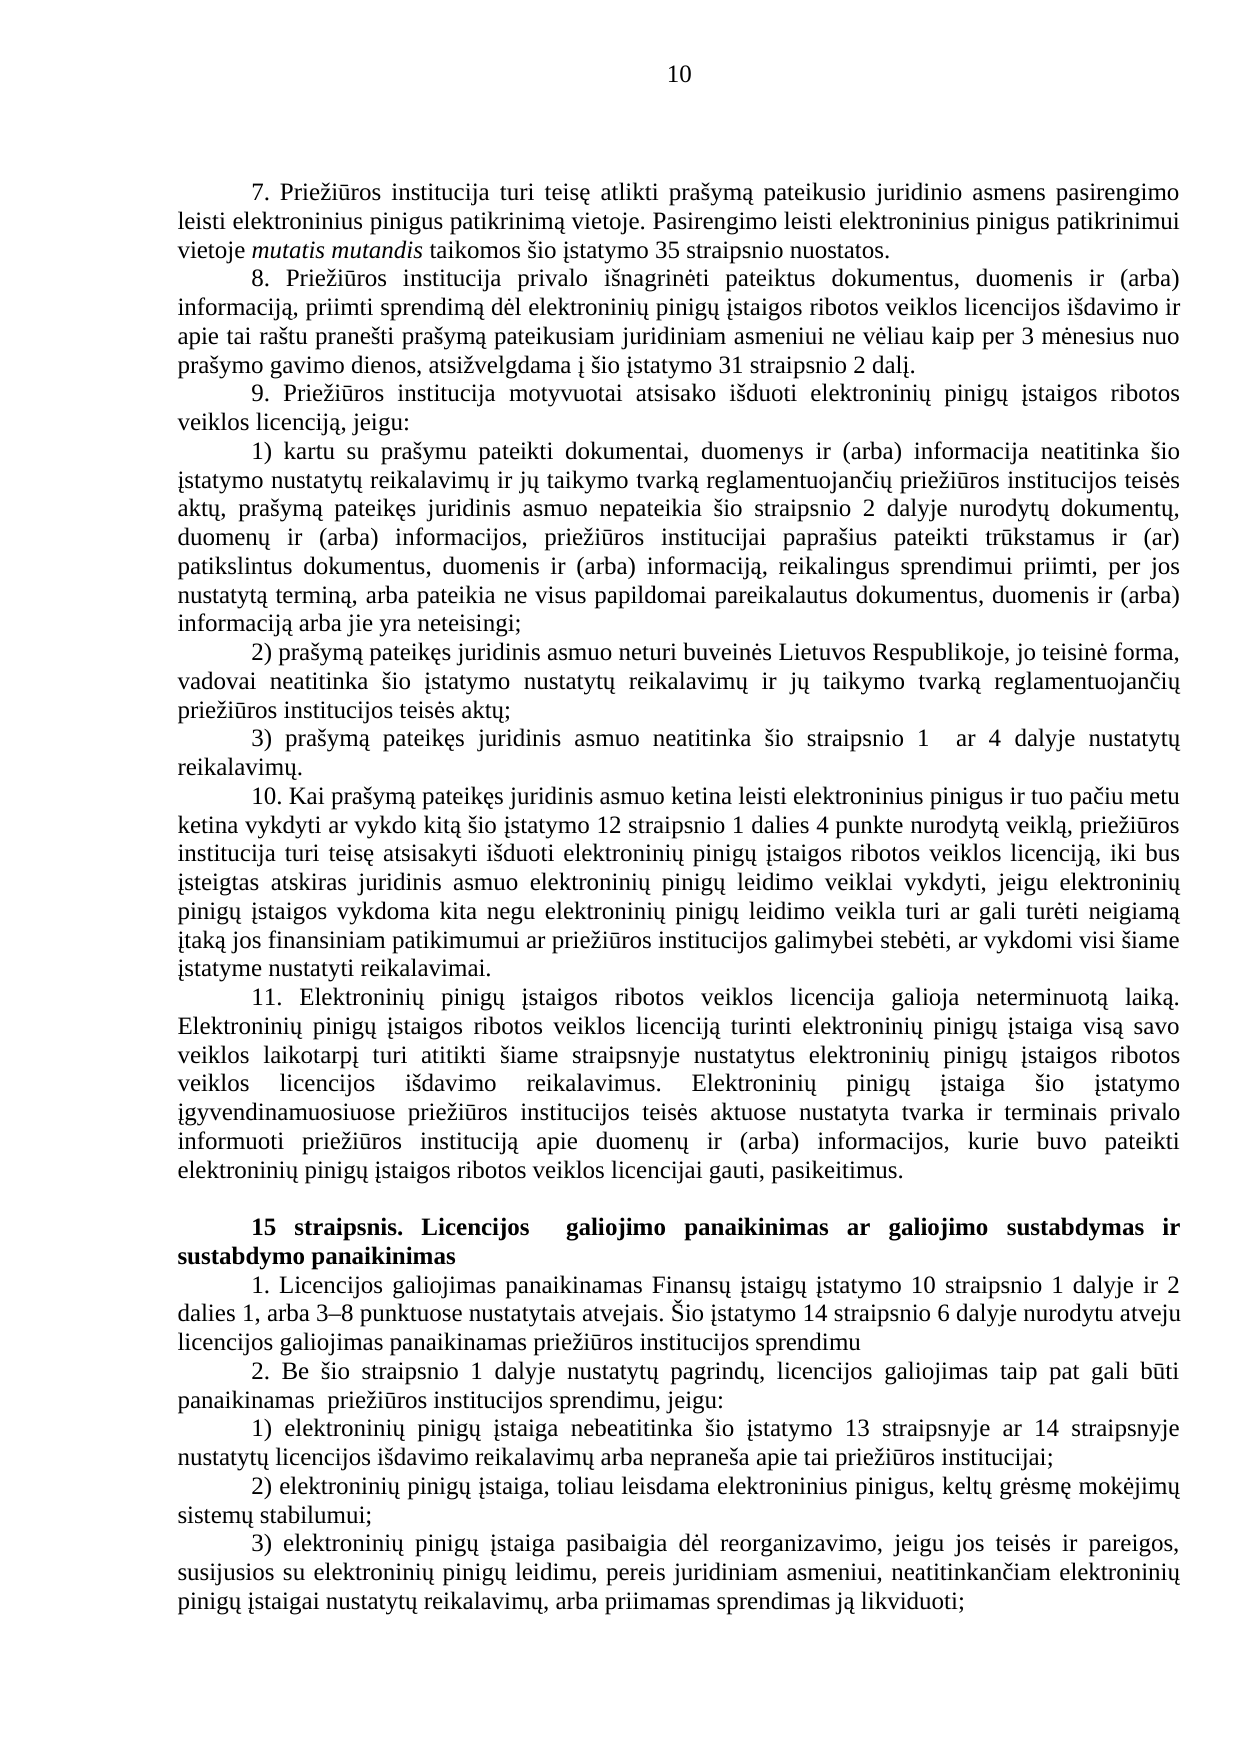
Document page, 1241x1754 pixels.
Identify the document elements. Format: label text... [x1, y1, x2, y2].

text 8. Priežiūros institucija privalo išnagrinėti pateiktus dokumentus, duomenis ir (arba) informaciją, priimti sprendimą dėl elektroninių pinigų įstaigos ribotos veiklos licencijos išdavimo ir apie tai raštu pranešti prašymą pateikusiam juridiniam asmeniui ne vėliau kaip per 3 mėnesius nuo prašymo gavimo dienos, atsižvelgdama į šio įstatymo 31 straipsnio 2 dalį. [177, 263, 1181, 378]
text 2. Be šio straipsnio 1 dalyje nustatytų pagrindų, licencijos galiojimas taip pat gali būti panaikinamas priežiūros institucijos sprendimu, jeigu: [177, 1356, 1181, 1413]
text 3) prašymą pateikęs juridinis asmuo neatitinka šio straipsnio 1 ar 4 dalyje nustatytų reikalavimų. [177, 723, 1181, 781]
text 9. Priežiūros institucija motyvuotai atsisako išduoti elektroninių pinigų įstaigos ribotos veiklos licenciją, jeigu: [177, 378, 1181, 436]
text 7. Priežiūros institucija turi teisę atlikti prašymą pateikusio juridinio asmens pasirengimo leisti elektroninius pinigus patikrinimą vietoje. Pasirengimo leisti elektroninius pinigus patikrinimui vietoje mutatis mutandis taikomos šio įstatymo 35 straipsnio nuostatos. [177, 177, 1181, 263]
text 2) prašymą pateikęs juridinis asmuo neturi buveinės Lietuvos Respublikoje, jo teisinė forma, vadovai neatitinka šio įstatymo nustatytų reikalavimų ir jų taikymo tvarką reglamentuojančių priežiūros institucijos teisės aktų; [177, 637, 1181, 723]
text 3) elektroninių pinigų įstaiga pasibaigia dėl reorganizavimo, jeigu jos teisės ir pareigos, susijusios su elektroninių pinigų leidimu, pereis juridiniam asmeniui, neatitinkančiam elektroninių pinigų įstaigai nustatytų reikalavimų, arba priimamas sprendimas ją likviduoti; [177, 1528, 1181, 1615]
text 1. Licencijos galiojimas panaikinamas Finansų įstaigų įstatymo 10 straipsnio 1 dalyje ir 2 dalies 1, arba 3–8 punktuose nustatytais atvejais. Šio įstatymo 14 straipsnio 6 dalyje nurodytu atveju licencijos galiojimas panaikinamas priežiūros institucijos sprendimu [177, 1270, 1181, 1356]
text 2) elektroninių pinigų įstaiga, toliau leisdama elektroninius pinigus, keltų grėsmę mokėjimų sistemų stabilumui; [177, 1471, 1181, 1528]
text 1) kartu su prašymu pateikti dokumentai, duomenys ir (arba) informacija neatitinka šio įstatymo nustatytų reikalavimų ir jų taikymo tvarką reglamentuojančių priežiūros institucijos teisės aktų, prašymą pateikęs juridinis asmuo nepateikia šio straipsnio 2 dalyje nurodytų dokumentų, duomenų ir (arba) informacijos, priežiūros institucijai paprašius pateikti trūkstamus ir (ar) patikslintus dokumentus, duomenis ir (arba) informaciją, reikalingus sprendimui priimti, per jos nustatytą terminą, arba pateikia ne visus papildomai pareikalautus dokumentus, duomenis ir (arba) informaciją arba jie yra neteisingi; [177, 436, 1181, 637]
text 10. Kai prašymą pateikęs juridinis asmuo ketina leisti elektroninius pinigus ir tuo pačiu metu ketina vykdyti ar vykdo kitą šio įstatymo 12 straipsnio 1 dalies 4 punkte nurodytą veiklą, priežiūros institucija turi teisę atsisakyti išduoti elektroninių pinigų įstaigos ribotos veiklos licenciją, iki bus įsteigtas atskiras juridinis asmuo elektroninių pinigų leidimo veiklai vykdyti, jeigu elektroninių pinigų įstaigos vykdoma kita negu elektroninių pinigų leidimo veikla turi ar gali turėti neigiamą įtaką jos finansiniam patikimumui ar priežiūros institucijos galimybei stebėti, ar vykdomi visi šiame įstatyme nustatyti reikalavimai. [177, 781, 1181, 982]
text 11. Elektroninių pinigų įstaigos ribotos veiklos licencija galioja neterminuotą laiką. Elektroninių pinigų įstaigos ribotos veiklos licenciją turinti elektroninių pinigų įstaiga visą savo veiklos laikotarpį turi atitikti šiame straipsnyje nustatytus elektroninių pinigų įstaigos ribotos veiklos licencijos išdavimo reikalavimus. Elektroninių pinigų įstaiga šio įstatymo įgyvendinamuosiuose priežiūros institucijos teisės aktuose nustatyta tvarka ir terminais privalo informuoti priežiūros instituciją apie duomenų ir (arba) informacijos, kurie buvo pateikti elektroninių pinigų įstaigos ribotos veiklos licencijai gauti, pasikeitimus. [177, 982, 1181, 1183]
text 1) elektroninių pinigų įstaiga nebeatitinka šio įstatymo 13 straipsnyje ar 14 straipsnyje nustatytų licencijos išdavimo reikalavimų arba nepraneša apie tai priežiūros institucijai; [177, 1413, 1181, 1471]
text 15 straipsnis. Licencijos galiojimo panaikinimas ar galiojimo sustabdymas ir sustabdymo panaikinimas [177, 1212, 1181, 1270]
